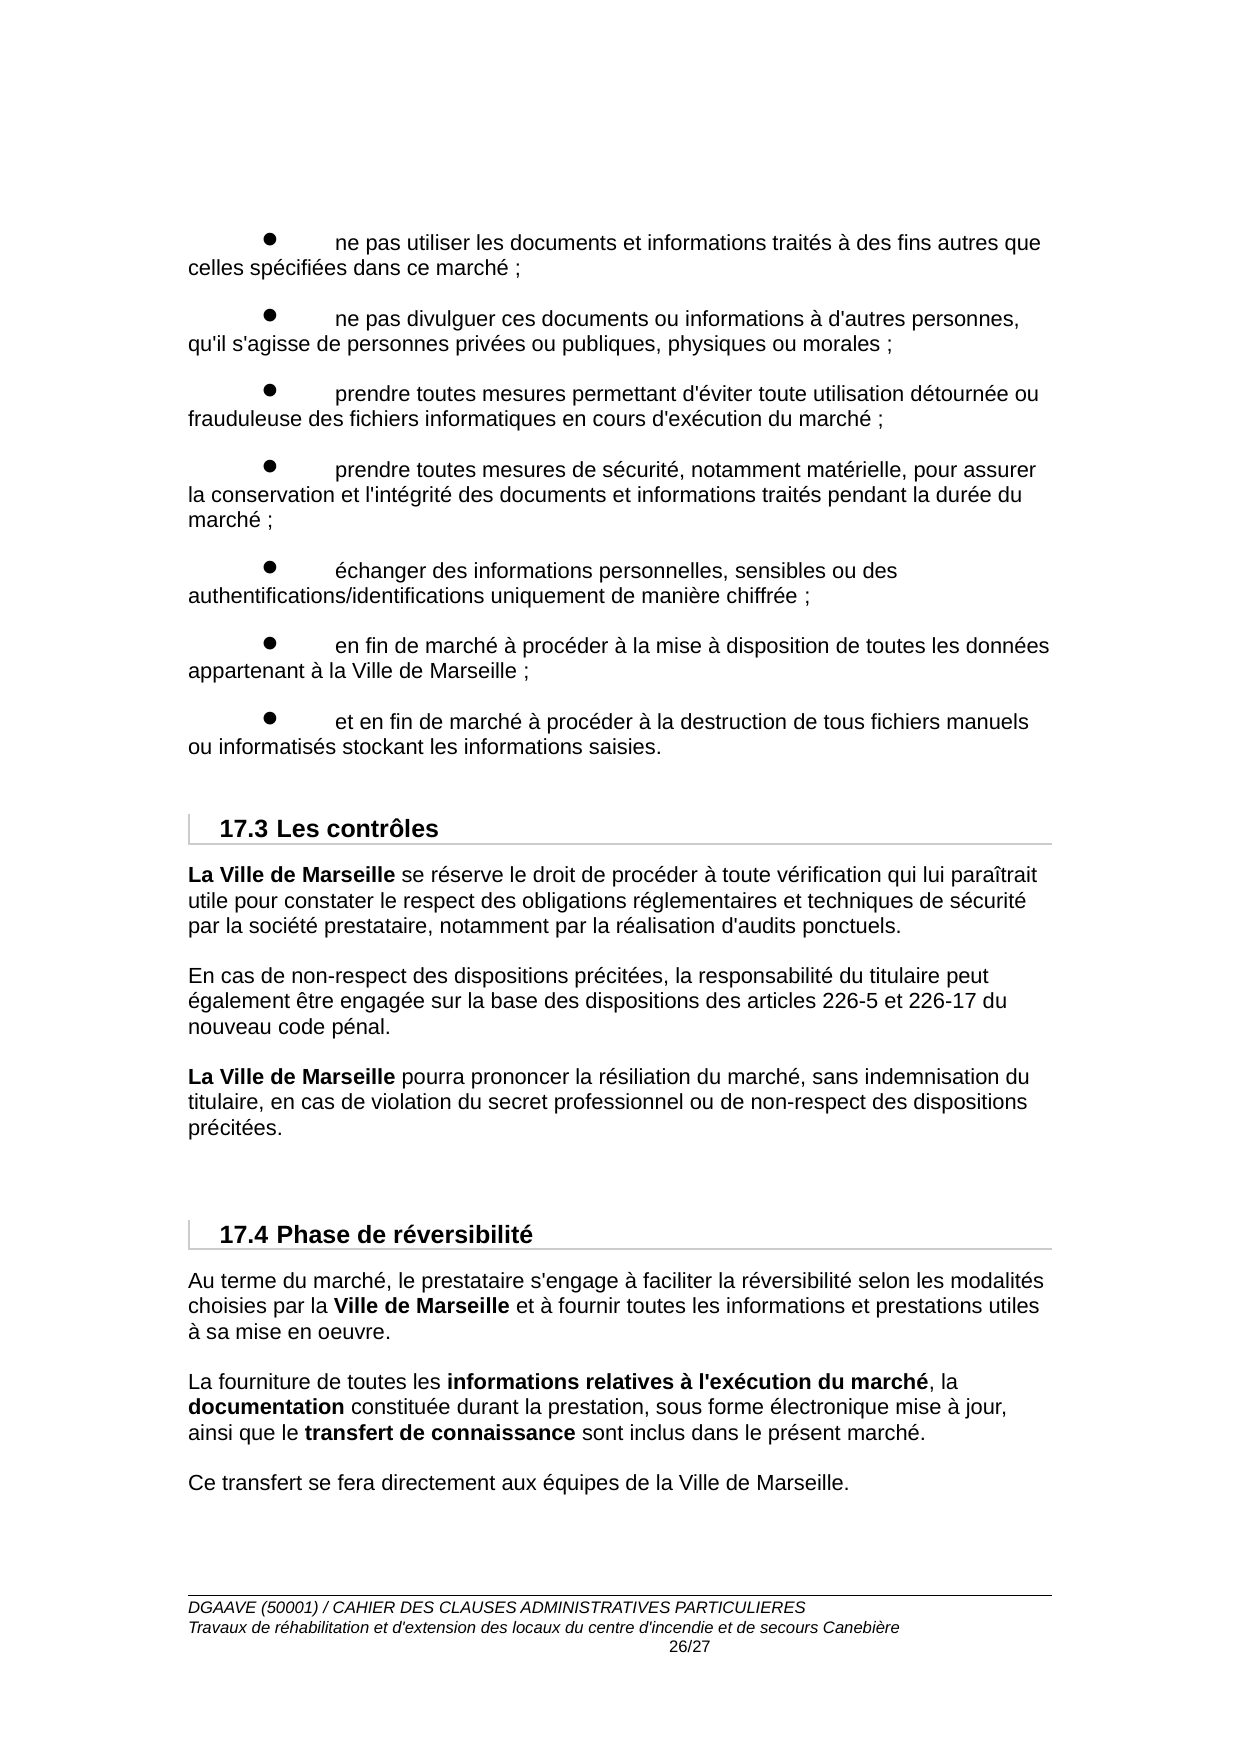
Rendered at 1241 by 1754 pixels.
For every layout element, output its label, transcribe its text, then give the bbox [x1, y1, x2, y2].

text La Ville de Marseille pourra prononcer la résiliation du marché, sans indemnisation du titulaire, en cas de violation du secret professionnel ou de non-respect des dispositions précitées. [188, 1064, 1052, 1140]
text Au terme du marché, le prestataire s'engage à faciliter la réversibilité selon les modalités choisies par la Ville de Marseille et à fournir toutes les informations et prestations utiles à sa mise en oeuvre. [188, 1268, 1052, 1344]
list prendre toutes mesures de sécurité, notamment matérielle, pour assurer la conservation et l'intégrité des documents et informations traités pendant la durée du marché ; [188, 457, 1052, 532]
list en fin de marché à procéder à la mise à disposition de toutes les données appartenant à la Ville de Marseille ; [188, 633, 1052, 683]
list et en fin de marché à procéder à la destruction de tous fichiers manuels ou informatisés stockant les informations saisies. [188, 709, 1052, 759]
text La fourniture de toutes les informations relatives à l'exécution du marché, la documentation constituée durant la prestation, sous forme électronique mise à jour, ainsi que le transfert de connaissance sont inclus dans le présent marché. [188, 1369, 1052, 1444]
list ne pas divulguer ces documents ou informations à d'autres personnes, qu'il s'agisse de personnes privées ou publiques, physiques ou morales ; [188, 305, 1052, 356]
subtitle Les contrôles [190, 814, 1052, 843]
text Ce transfert se fera directement aux équipes de la Ville de Marseille. [188, 1470, 1052, 1495]
text La Ville de Marseille se réserve le droit de procéder à toute vérification qui lui paraîtrait utile pour constater le respect des obligations réglementaires et techniques de sécurité par la société prestataire, notamment par la réalisation d'audits ponctuels. [188, 862, 1052, 938]
list prendre toutes mesures permettant d'éviter toute utilisation détournée ou frauduleuse des fichiers informatiques en cours d'exécution du marché ; [188, 381, 1052, 431]
subtitle Phase de réversibilité [188, 1219, 1052, 1248]
list échanger des informations personnelles, sensibles ou des authentifications/identifications uniquement de manière chiffrée ; [188, 557, 1052, 608]
text En cas de non-respect des dispositions précitées, la responsabilité du titulaire peut également être engagée sur la base des dispositions des articles 226-5 et 226-17 du nouveau code pénal. [188, 963, 1052, 1039]
list ne pas utiliser les documents et informations traités à des fins autres que celles spécifiées dans ce marché ; [188, 230, 1052, 280]
